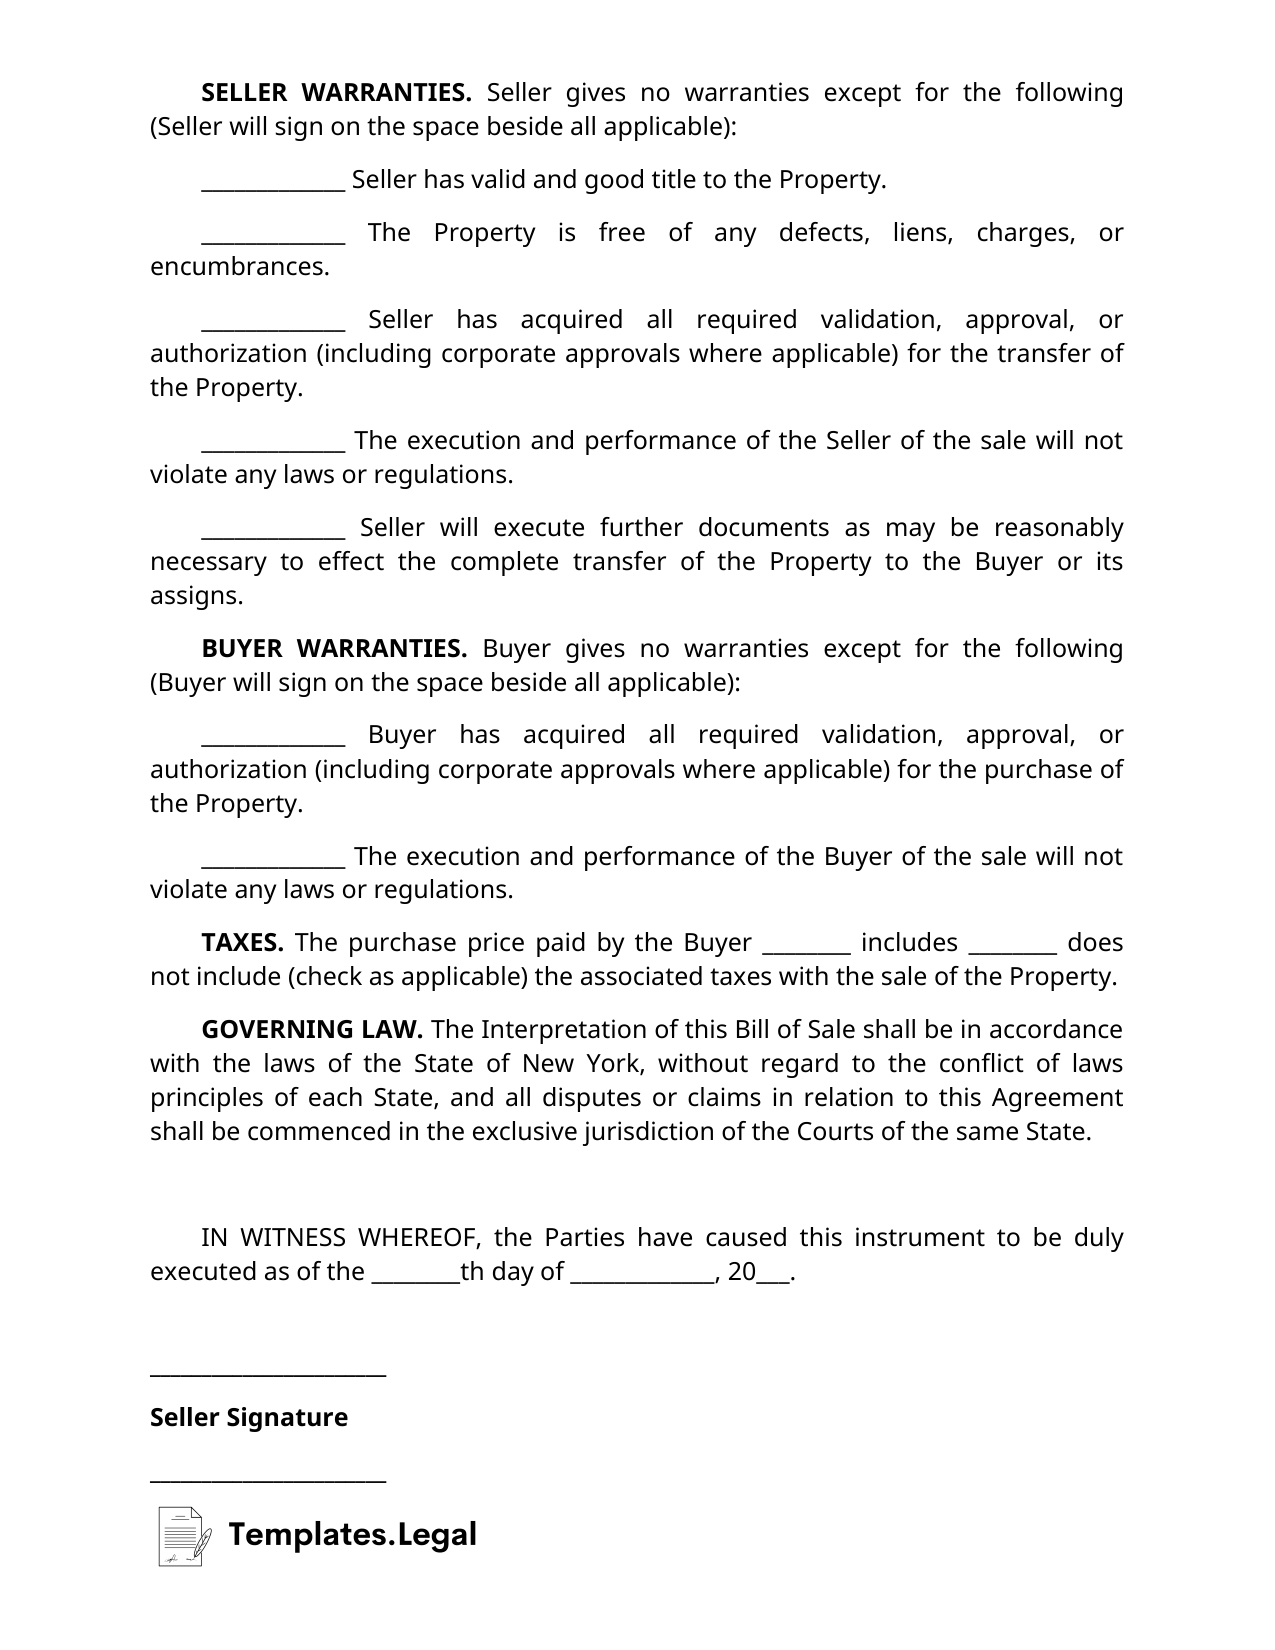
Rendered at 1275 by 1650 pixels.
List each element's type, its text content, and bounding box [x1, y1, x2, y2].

text _____________ Seller has acquired all required validation, approval, or authorization (including corporate approvals where applicable) for the transfer of the Property. [150, 302, 1125, 404]
text _____________ The Property is free of any defects, liens, charges, or encumbrances. [150, 215, 1125, 283]
text _____________ Buyer has acquired all required validation, approval, or authorization (including corporate approvals where applicable) for the purchase of the Property. [150, 717, 1125, 819]
text _____________ Seller has valid and good title to the Property. [150, 162, 1125, 196]
text _______________________ [150, 1347, 1125, 1381]
text _______________________ [150, 1453, 1125, 1487]
text _____________ The execution and performance of the Buyer of the sale will not violate any laws or regulations. [150, 838, 1125, 906]
text _____________ Seller will execute further documents as may be reasonably necessary to effect the complete transfer of the Property to the Buyer or its assigns. [150, 509, 1125, 612]
text TAXES. The purchase price paid by the Buyer ________ includes ________ does not include (check as applicable) the associated taxes with the sale of the Property. [150, 925, 1125, 993]
text Seller Signature [150, 1400, 1125, 1434]
text GOVERNING LAW. The Interpretation of this Bill of Sale shall be in accordance with the laws of the State of New York, without regard to the conflict of laws principles of each State, and all disputes or claims in relation to this Agreement shall be commenced in the exclusive jurisdiction of the Courts of the same State. [150, 1012, 1125, 1148]
text BUYER WARRANTIES. Buyer gives no warranties except for the following (Buyer will sign on the space beside all applicable): [150, 630, 1125, 698]
text _____________ The execution and performance of the Seller of the sale will not violate any laws or regulations. [150, 422, 1125, 491]
text SELLER WARRANTIES. Seller gives no warranties except for the following (Seller will sign on the space beside all applicable): [150, 75, 1125, 143]
text IN WITNESS WHEREOF, the Parties have caused this instrument to be duly executed as of the ________th day of _____________, 20___. [150, 1220, 1125, 1288]
